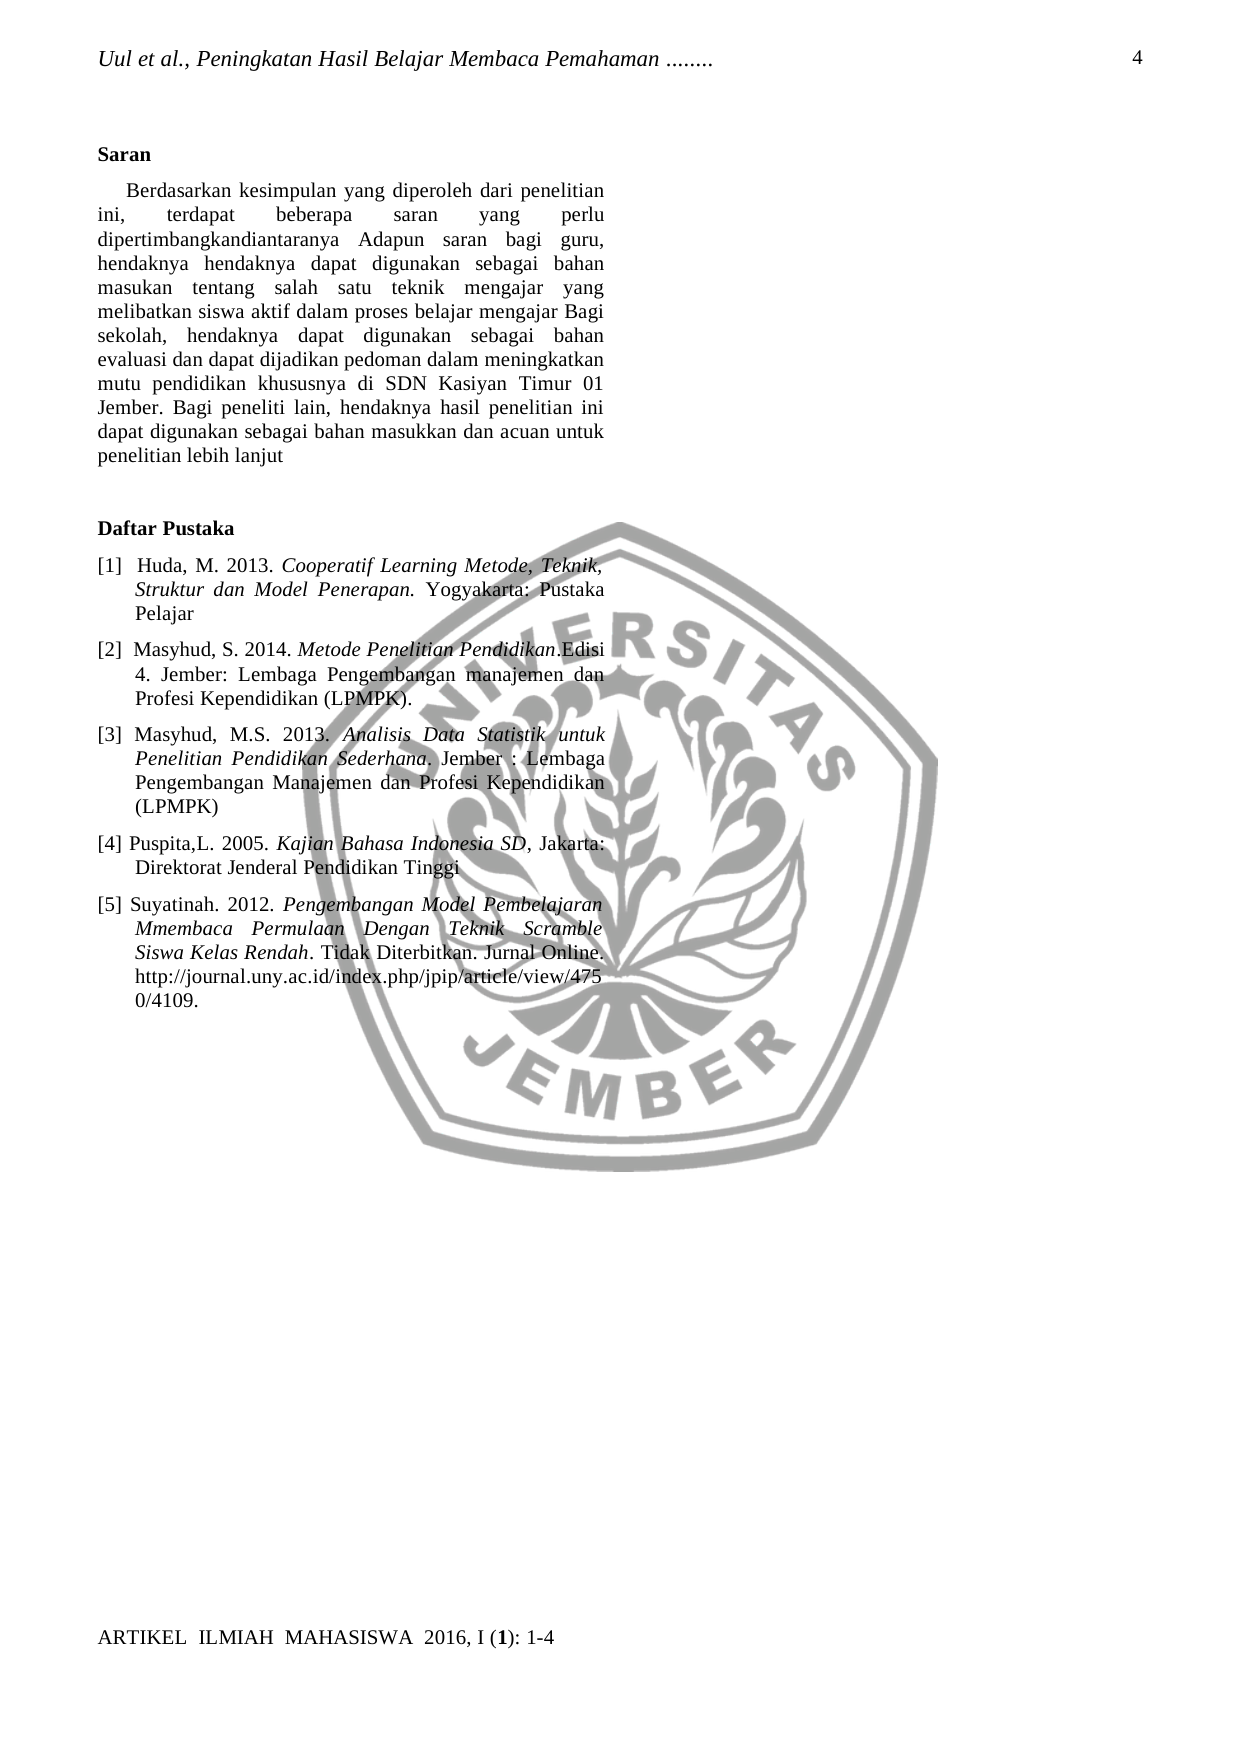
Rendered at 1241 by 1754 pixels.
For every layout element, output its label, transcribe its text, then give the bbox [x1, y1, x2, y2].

text [2] Masyhud, S. 2014. Metode Penelitian Pendidikan.Edisi 4. Jember: Lembaga Pengembangan manajemen dan Profesi Kependidikan (LPMPK). [97, 637, 605, 709]
text Saran [97, 142, 605, 166]
text Berdasarkan kesimpulan yang diperoleh dari penelitian ini, terdapat beberapa saran yang perlu dipertimbangkandiantaranya Adapun saran bagi guru, hendaknya hendaknya dapat digunakan sebagai bahan masukan tentang salah satu teknik mengajar yang melibatkan siswa aktif dalam proses belajar mengajar Bagi sekolah, hendaknya dapat digunakan sebagai bahan evaluasi dan dapat dijadikan pedoman dalam meningkatkan mutu pendidikan khususnya di SDN Kasiyan Timur 01 Jember. Bagi peneliti lain, hendaknya hasil penelitian ini dapat digunakan sebagai bahan masukkan dan acuan untuk penelitian lebih lanjut [97, 178, 605, 467]
picture [229, 447, 1011, 1246]
text Daftar Pustaka [97, 516, 605, 540]
text [1] Huda, M. 2013. Cooperatif Learning Metode, Teknik, Struktur dan Model Penerapan. Yogyakarta: Pustaka Pelajar [97, 553, 605, 625]
text [5] Suyatinah. 2012. Pengembangan Model Pembelajaran Mmembaca Permulaan Dengan Teknik Scramble Siswa Kelas Rendah. Tidak Diterbitkan. Jurnal Online. http://journal.uny.ac.id/index.php/jpip/article/view/4750/4109. [97, 891, 605, 1012]
text [4] Puspita,L. 2005. Kajian Bahasa Indonesia SD, Jakarta: Direktorat Jenderal Pendidikan Tinggi [97, 831, 605, 879]
text [3] Masyhud, M.S. 2013. Analisis Data Statistik untuk Penelitian Pendidikan Sederhana. Jember : Lembaga Pengembangan Manajemen dan Profesi Kependidikan (LPMPK) [97, 722, 605, 818]
